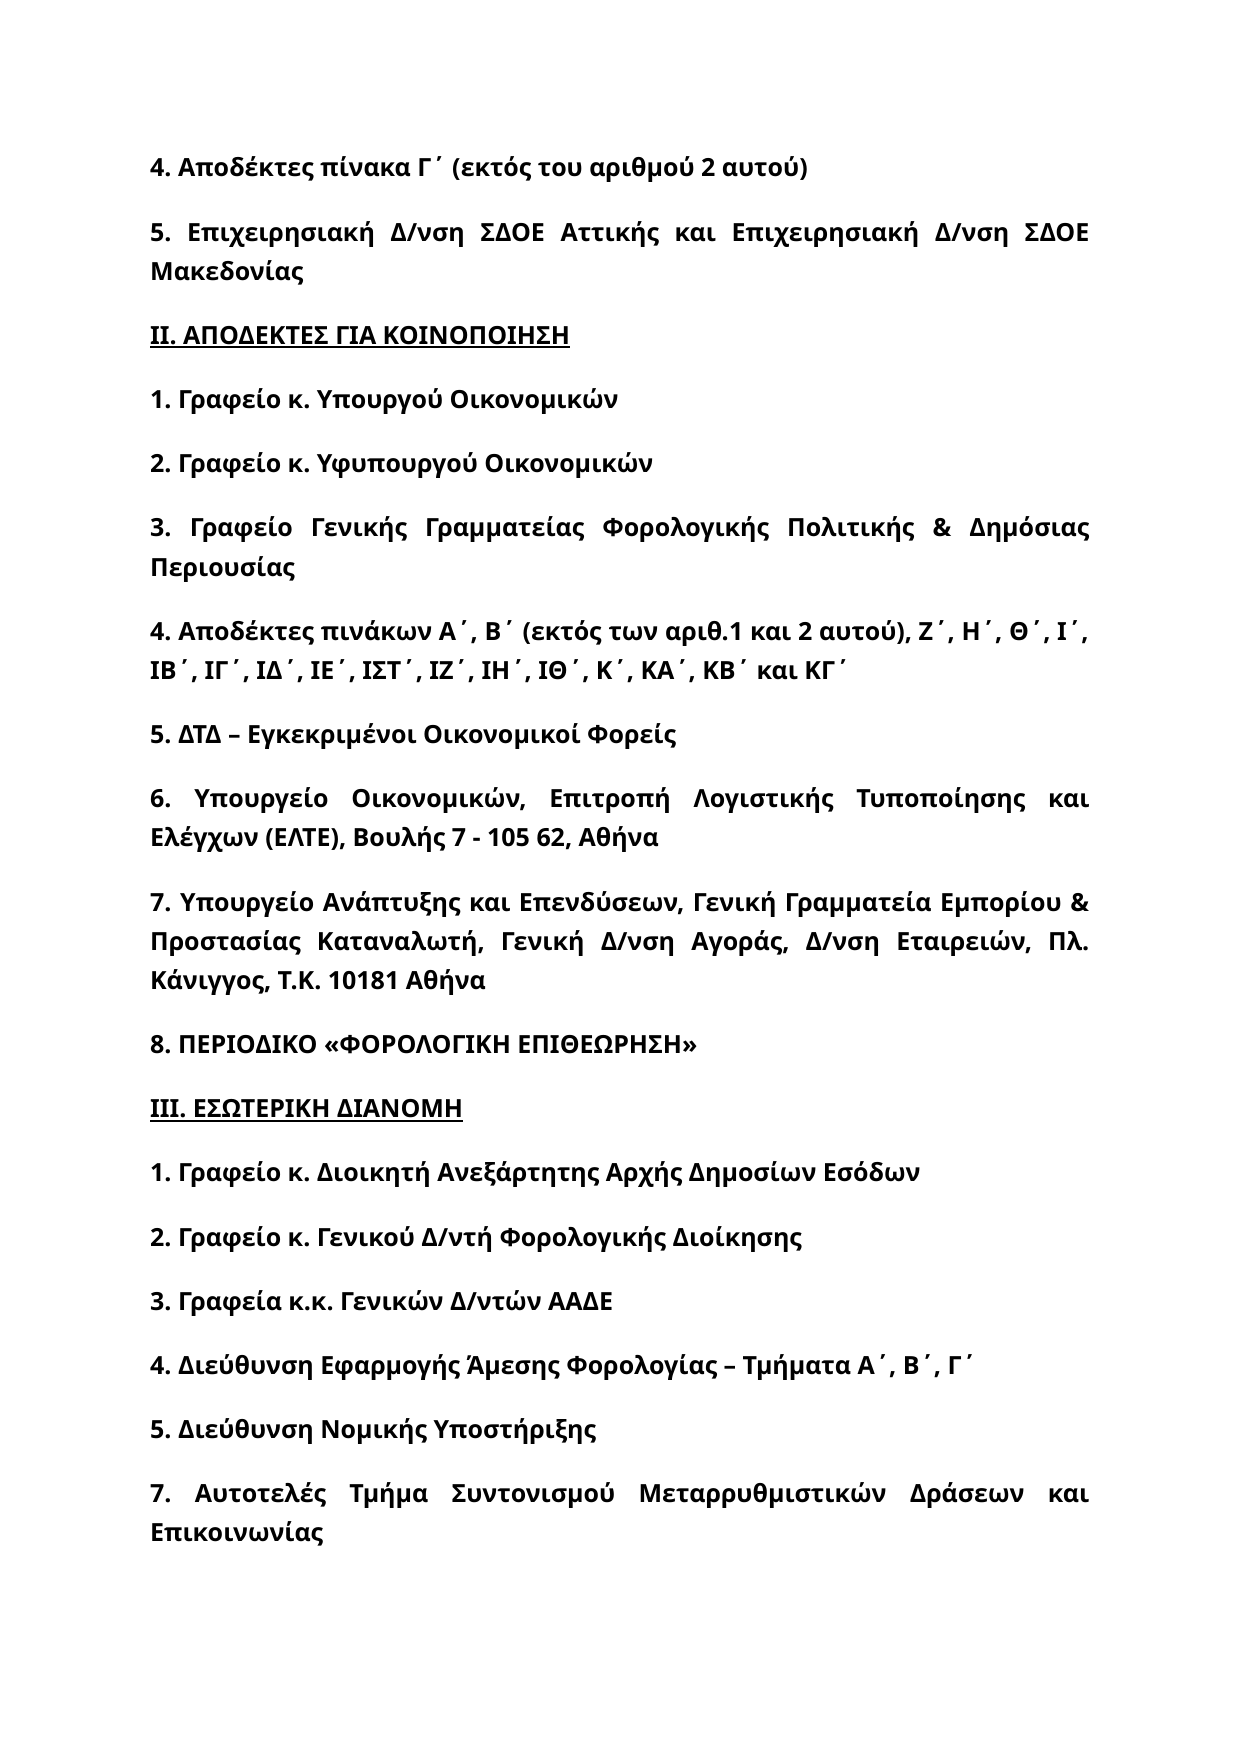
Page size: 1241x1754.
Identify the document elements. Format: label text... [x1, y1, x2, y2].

text 2. Γραφείο κ. Υφυπουργού Οικονομικών [150, 446, 1090, 480]
text 6. Υπουργείο Οικονομικών, Επιτροπή Λογιστικής Τυποποίησης και Ελέγχων (ΕΛΤΕ), Βουλής 7 - 105 62, Αθήνα [150, 781, 1090, 854]
text 1. Γραφείο κ. Υπουργού Οικονομικών [150, 382, 1090, 416]
text 1. Γραφείο κ. Διοικητή Ανεξάρτητης Αρχής Δημοσίων Εσόδων [150, 1155, 1090, 1189]
text 8. ΠΕΡΙΟΔΙΚΟ «ΦΟΡΟΛΟΓΙΚΗ ΕΠΙΘΕΩΡΗΣΗ» [150, 1027, 1090, 1061]
text 4. Διεύθυνση Εφαρμογής Άμεσης Φορολογίας – Τμήματα Α΄, Β΄, Γ΄ [150, 1347, 1090, 1382]
text 4. Αποδέκτες πινάκων Α΄, Β΄ (εκτός των αριθ.1 και 2 αυτού), Ζ΄, Η΄, Θ΄, Ι΄, ΙΒ΄, ΙΓ΄, ΙΔ΄, ΙΕ΄, ΙΣΤ΄, ΙΖ΄, ΙΗ΄, ΙΘ΄, Κ΄, ΚΑ΄, ΚΒ΄ και ΚΓ΄ [150, 613, 1090, 687]
text ΙΙΙ. ΕΣΩΤΕΡΙΚΗ ΔΙΑΝΟΜΗ [150, 1091, 1090, 1125]
text 7. Υπουργείο Ανάπτυξης και Επενδύσεων, Γενική Γραμματεία Εμπορίου & Προστασίας Καταναλωτή, Γενική Δ/νση Αγοράς, Δ/νση Εταιρειών, Πλ. Κάνιγγος, Τ.Κ. 10181 Αθήνα [150, 884, 1090, 997]
text 5. ΔΤΔ – Εγκεκριμένοι Οικονομικοί Φορείς [150, 717, 1090, 751]
text 3. Γραφείο Γενικής Γραμματείας Φορολογικής Πολιτικής & Δημόσιας Περιουσίας [150, 510, 1090, 583]
text ΙΙ. ΑΠΟΔΕΚΤΕΣ ΓΙΑ ΚΟΙΝΟΠΟΙΗΣΗ [150, 317, 1090, 352]
text 2. Γραφείο κ. Γενικού Δ/ντή Φορολογικής Διοίκησης [150, 1219, 1090, 1253]
text 5. Διεύθυνση Νομικής Υποστήριξης [150, 1412, 1090, 1446]
text 4. Αποδέκτες πίνακα Γ΄ (εκτός του αριθμού 2 αυτού) [150, 150, 1090, 184]
text 5. Επιχειρησιακή Δ/νση ΣΔΟΕ Αττικής και Επιχειρησιακή Δ/νση ΣΔΟΕ Μακεδονίας [150, 214, 1090, 287]
text 7. Αυτοτελές Τμήμα Συντονισμού Μεταρρυθμιστικών Δράσεων και Επικοινωνίας [150, 1476, 1090, 1549]
text 3. Γραφεία κ.κ. Γενικών Δ/ντών ΑΑΔΕ [150, 1283, 1090, 1317]
